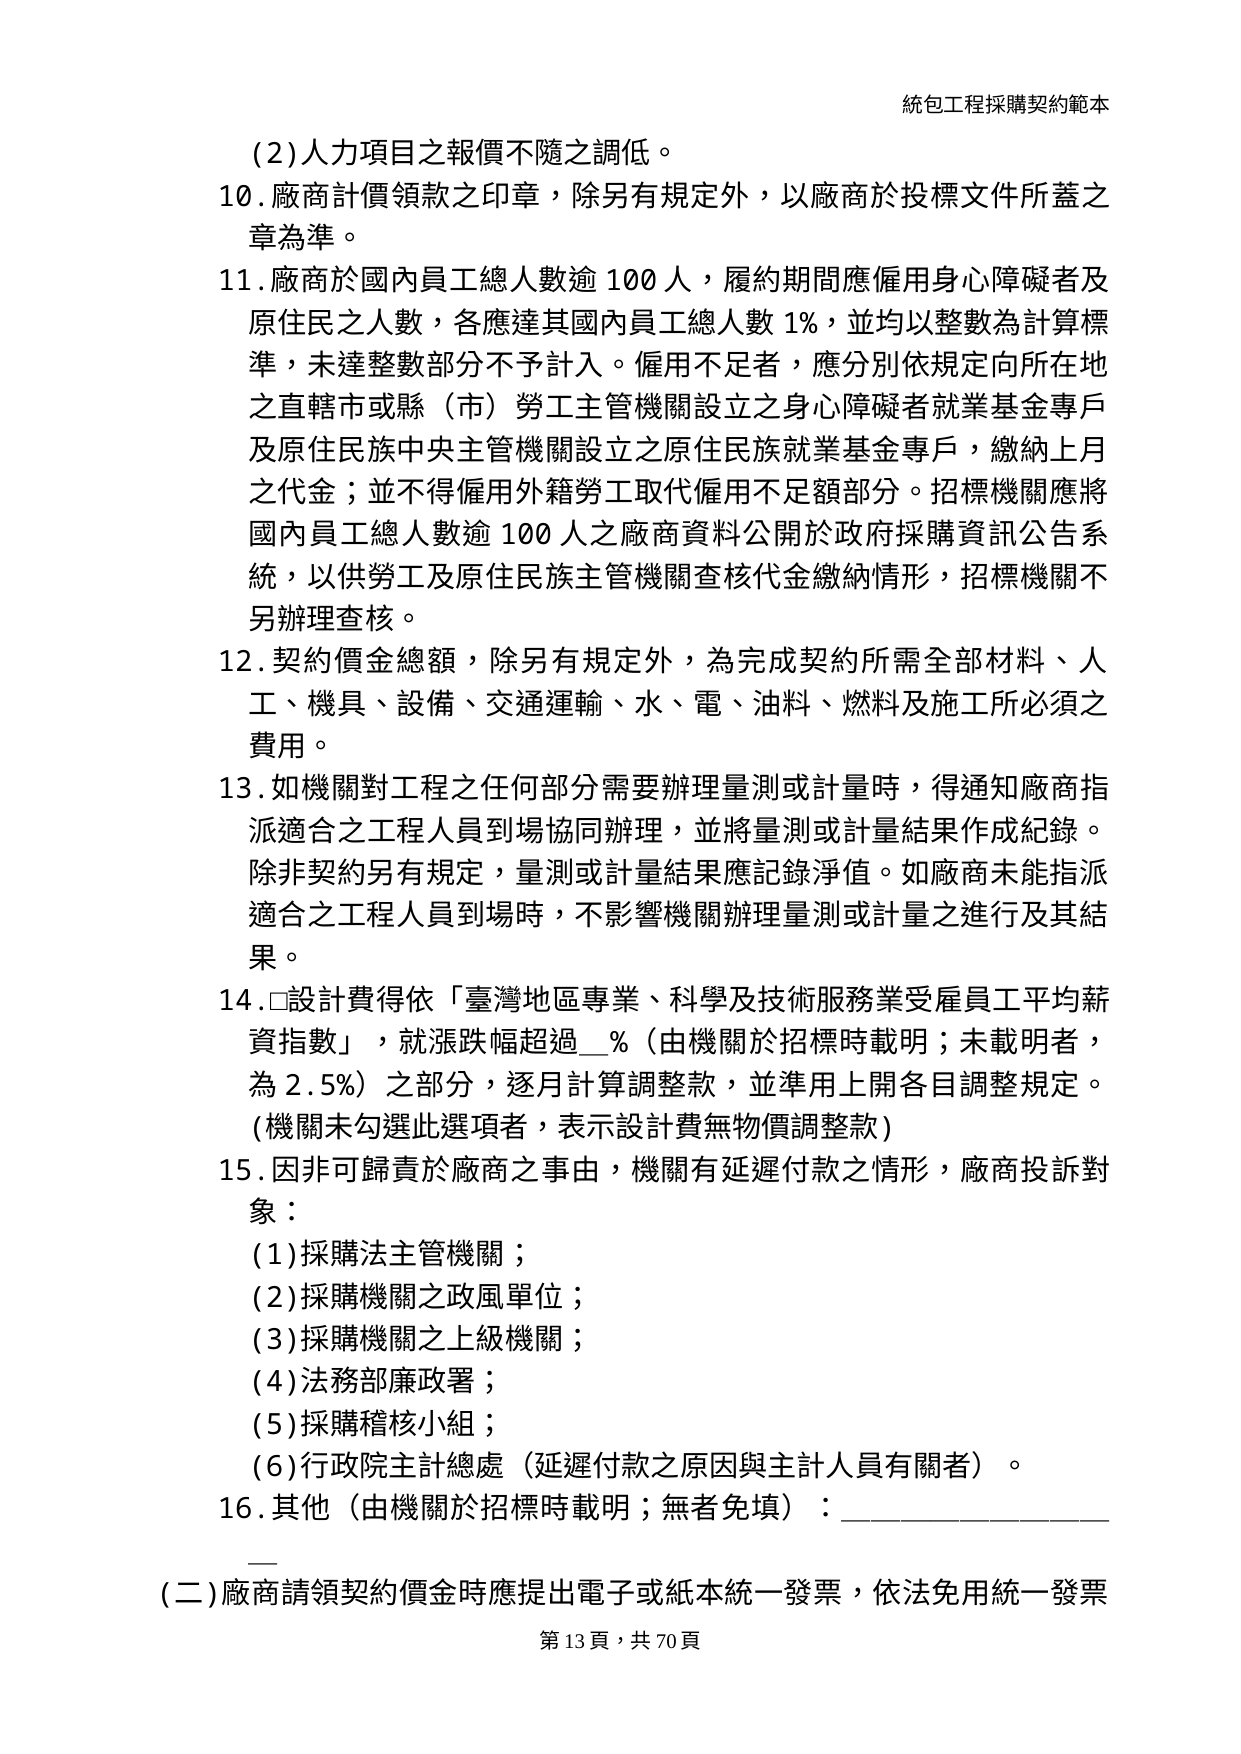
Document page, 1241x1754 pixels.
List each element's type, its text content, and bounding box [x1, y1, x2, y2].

text 14.□設計費得依「臺灣地區專業、科學及技術服務業受雇員工平均薪資指數」，就漲跌幅超過＿%（由機關於招標時載明；未載明者，為2.5%）之部分，逐月計算調整款，並準用上開各目調整規定。(機關未勾選此選項者，表示設計費無物價調整款) [217, 976, 1110, 1146]
text (6)行政院主計總處（延遲付款之原因與主計人員有關者）。 [248, 1443, 1110, 1485]
text (3)採購機關之上級機關； [248, 1316, 1110, 1358]
text (2)採購機關之政風單位； [248, 1273, 1110, 1316]
text 15.因非可歸責於廠商之事由，機關有延遲付款之情形，廠商投訴對象： [217, 1146, 1110, 1231]
text 11.廠商於國內員工總人數逾100人，履約期間應僱用身心障礙者及原住民之人數，各應達其國內員工總人數1%，並均以整數為計算標準，未達整數部分不予計入。僱用不足者，應分別依規定向所在地之直轄市或縣（市）勞工主管機關設立之身心障礙者就業基金專戶及原住民族中央主管機關設立之原住民族就業基金專戶，繳納上月之代金；並不得僱用外籍勞工取代僱用不足額部分。招標機關應將國內員工總人數逾100人之廠商資料公開於政府採購資訊公告系統，以供勞工及原住民族主管機關查核代金繳納情形，招標機關不另辦理查核。 [217, 257, 1110, 638]
text 13.如機關對工程之任何部分需要辦理量測或計量時，得通知廠商指派適合之工程人員到場協同辦理，並將量測或計量結果作成紀錄。除非契約另有規定，量測或計量結果應記錄淨值。如廠商未能指派適合之工程人員到場時，不影響機關辦理量測或計量之進行及其結果。 [217, 765, 1110, 976]
text 10.廠商計價領款之印章，除另有規定外，以廠商於投標文件所蓋之章為準。 [217, 172, 1110, 257]
text 12.契約價金總額，除另有規定外，為完成契約所需全部材料、人工、機具、設備、交通運輸、水、電、油料、燃料及施工所必須之費用。 [217, 638, 1110, 765]
text (二)廠商請領契約價金時應提出電子或紙本統一發票，依法免用統一發票 [156, 1570, 1110, 1612]
text (4)法務部廉政署； [248, 1358, 1110, 1400]
text 16.其他（由機關於招標時載明；無者免填）：＿＿＿＿＿＿＿＿＿＿ [217, 1485, 1110, 1570]
text (5)採購稽核小組； [248, 1400, 1110, 1443]
text (1)採購法主管機關； [248, 1231, 1110, 1273]
text (2)人力項目之報價不隨之調低。 [248, 130, 1110, 172]
